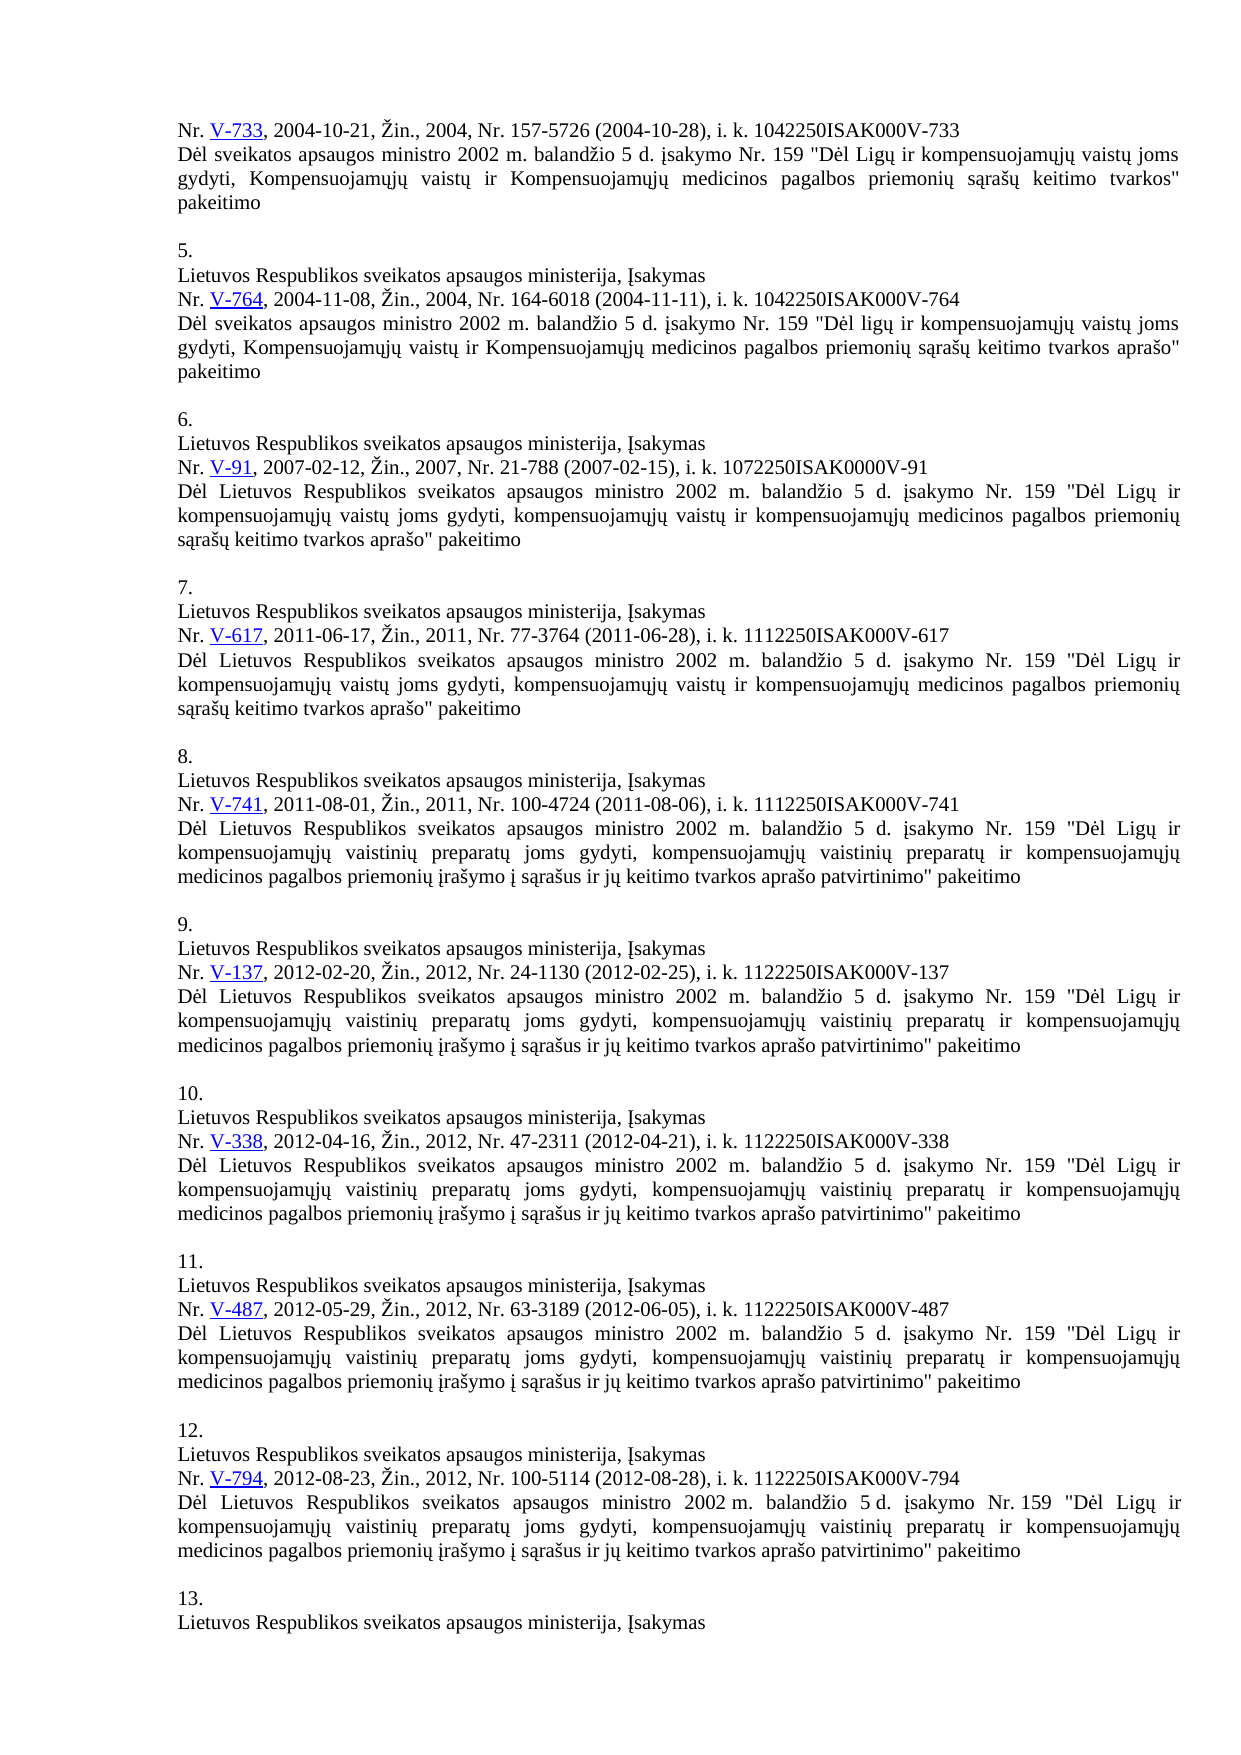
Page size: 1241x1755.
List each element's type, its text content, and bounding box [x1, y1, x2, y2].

text Lietuvos Respublikos sveikatos apsaugos ministerija, Įsakymas [177, 431, 1181, 455]
text 10. [177, 1081, 1181, 1105]
text Dėl Lietuvos Respublikos sveikatos apsaugos ministro 2002 m. balandžio 5 d. įsakymo Nr. 159 "Dėl Ligų ir kompensuojamųjų vaistinių preparatų joms gydyti, kompensuojamųjų vaistinių preparatų ir kompensuojamųjų medicinos pagalbos priemonių įrašymo į sąrašus ir jų keitimo tvarkos aprašo patvirtinimo" pakeitimo [177, 984, 1181, 1057]
text Dėl sveikatos apsaugos ministro 2002 m. balandžio 5 d. įsakymo Nr. 159 "Dėl Ligų ir kompensuojamųjų vaistų joms gydyti, Kompensuojamųjų vaistų ir Kompensuojamųjų medicinos pagalbos priemonių sąrašų keitimo tvarkos" pakeitimo [177, 142, 1181, 214]
text Nr. V-91, 2007-02-12, Žin., 2007, Nr. 21-788 (2007-02-15), i. k. 1072250ISAK0000V-91 [177, 455, 1181, 479]
text Nr. V-794, 2012-08-23, Žin., 2012, Nr. 100-5114 (2012-08-28), i. k. 1122250ISAK000V-794 [177, 1466, 1181, 1490]
text Nr. V-137, 2012-02-20, Žin., 2012, Nr. 24-1130 (2012-02-25), i. k. 1122250ISAK000V-137 [177, 960, 1181, 984]
text Dėl Lietuvos Respublikos sveikatos apsaugos ministro 2002 m. balandžio 5 d. įsakymo Nr. 159 "Dėl Ligų ir kompensuojamųjų vaistinių preparatų joms gydyti, kompensuojamųjų vaistinių preparatų ir kompensuojamųjų medicinos pagalbos priemonių įrašymo į sąrašus ir jų keitimo tvarkos aprašo patvirtinimo" pakeitimo [177, 1321, 1181, 1393]
text Lietuvos Respublikos sveikatos apsaugos ministerija, Įsakymas [177, 262, 1181, 287]
text Lietuvos Respublikos sveikatos apsaugos ministerija, Įsakymas [177, 599, 1181, 623]
text 9. [177, 912, 1181, 936]
text Nr. V-617, 2011-06-17, Žin., 2011, Nr. 77-3764 (2011-06-28), i. k. 1112250ISAK000V-617 [177, 623, 1181, 647]
text Dėl Lietuvos Respublikos sveikatos apsaugos ministro 2002 m. balandžio 5 d. įsakymo Nr. 159 "Dėl Ligų ir kompensuojamųjų vaistų joms gydyti, kompensuojamųjų vaistų ir kompensuojamųjų medicinos pagalbos priemonių sąrašų keitimo tvarkos aprašo" pakeitimo [177, 479, 1181, 551]
text Nr. V-741, 2011-08-01, Žin., 2011, Nr. 100-4724 (2011-08-06), i. k. 1112250ISAK000V-741 [177, 792, 1181, 816]
text Lietuvos Respublikos sveikatos apsaugos ministerija, Įsakymas [177, 1610, 1181, 1634]
text 12. [177, 1417, 1181, 1442]
text Lietuvos Respublikos sveikatos apsaugos ministerija, Įsakymas [177, 936, 1181, 960]
text Lietuvos Respublikos sveikatos apsaugos ministerija, Įsakymas [177, 1273, 1181, 1297]
text Dėl Lietuvos Respublikos sveikatos apsaugos ministro 2002 m. balandžio 5 d. įsakymo Nr. 159 "Dėl Ligų ir kompensuojamųjų vaistų joms gydyti, kompensuojamųjų vaistų ir kompensuojamųjų medicinos pagalbos priemonių sąrašų keitimo tvarkos aprašo" pakeitimo [177, 647, 1181, 720]
text 7. [177, 575, 1181, 599]
text 5. [177, 238, 1181, 262]
text Nr. V-338, 2012-04-16, Žin., 2012, Nr. 47-2311 (2012-04-21), i. k. 1122250ISAK000V-338 [177, 1129, 1181, 1153]
text Dėl Lietuvos Respublikos sveikatos apsaugos ministro 2002 m. balandžio 5 d. įsakymo Nr. 159 "Dėl Ligų ir kompensuojamųjų vaistinių preparatų joms gydyti, kompensuojamųjų vaistinių preparatų ir kompensuojamųjų medicinos pagalbos priemonių įrašymo į sąrašus ir jų keitimo tvarkos aprašo patvirtinimo" pakeitimo [177, 816, 1181, 888]
text Lietuvos Respublikos sveikatos apsaugos ministerija, Įsakymas [177, 1105, 1181, 1129]
text 11. [177, 1249, 1181, 1273]
text Nr. V-764, 2004-11-08, Žin., 2004, Nr. 164-6018 (2004-11-11), i. k. 1042250ISAK000V-764 [177, 287, 1181, 311]
text 8. [177, 744, 1181, 768]
text Lietuvos Respublikos sveikatos apsaugos ministerija, Įsakymas [177, 1442, 1181, 1466]
text Lietuvos Respublikos sveikatos apsaugos ministerija, Įsakymas [177, 768, 1181, 792]
text Dėl sveikatos apsaugos ministro 2002 m. balandžio 5 d. įsakymo Nr. 159 "Dėl ligų ir kompensuojamųjų vaistų joms gydyti, Kompensuojamųjų vaistų ir Kompensuojamųjų medicinos pagalbos priemonių sąrašų keitimo tvarkos aprašo" pakeitimo [177, 311, 1181, 383]
text Dėl Lietuvos Respublikos sveikatos apsaugos ministro 2002 m. balandžio 5 d. įsakymo Nr. 159 "Dėl Ligų ir kompensuojamųjų vaistinių preparatų joms gydyti, kompensuojamųjų vaistinių preparatų ir kompensuojamųjų medicinos pagalbos priemonių įrašymo į sąrašus ir jų keitimo tvarkos aprašo patvirtinimo" pakeitimo [177, 1490, 1181, 1562]
text Nr. V-487, 2012-05-29, Žin., 2012, Nr. 63-3189 (2012-06-05), i. k. 1122250ISAK000V-487 [177, 1297, 1181, 1321]
text 13. [177, 1586, 1181, 1610]
text Nr. V-733, 2004-10-21, Žin., 2004, Nr. 157-5726 (2004-10-28), i. k. 1042250ISAK000V-733 [177, 118, 1181, 142]
text 6. [177, 407, 1181, 431]
text Dėl Lietuvos Respublikos sveikatos apsaugos ministro 2002 m. balandžio 5 d. įsakymo Nr. 159 "Dėl Ligų ir kompensuojamųjų vaistinių preparatų joms gydyti, kompensuojamųjų vaistinių preparatų ir kompensuojamųjų medicinos pagalbos priemonių įrašymo į sąrašus ir jų keitimo tvarkos aprašo patvirtinimo" pakeitimo [177, 1153, 1181, 1225]
